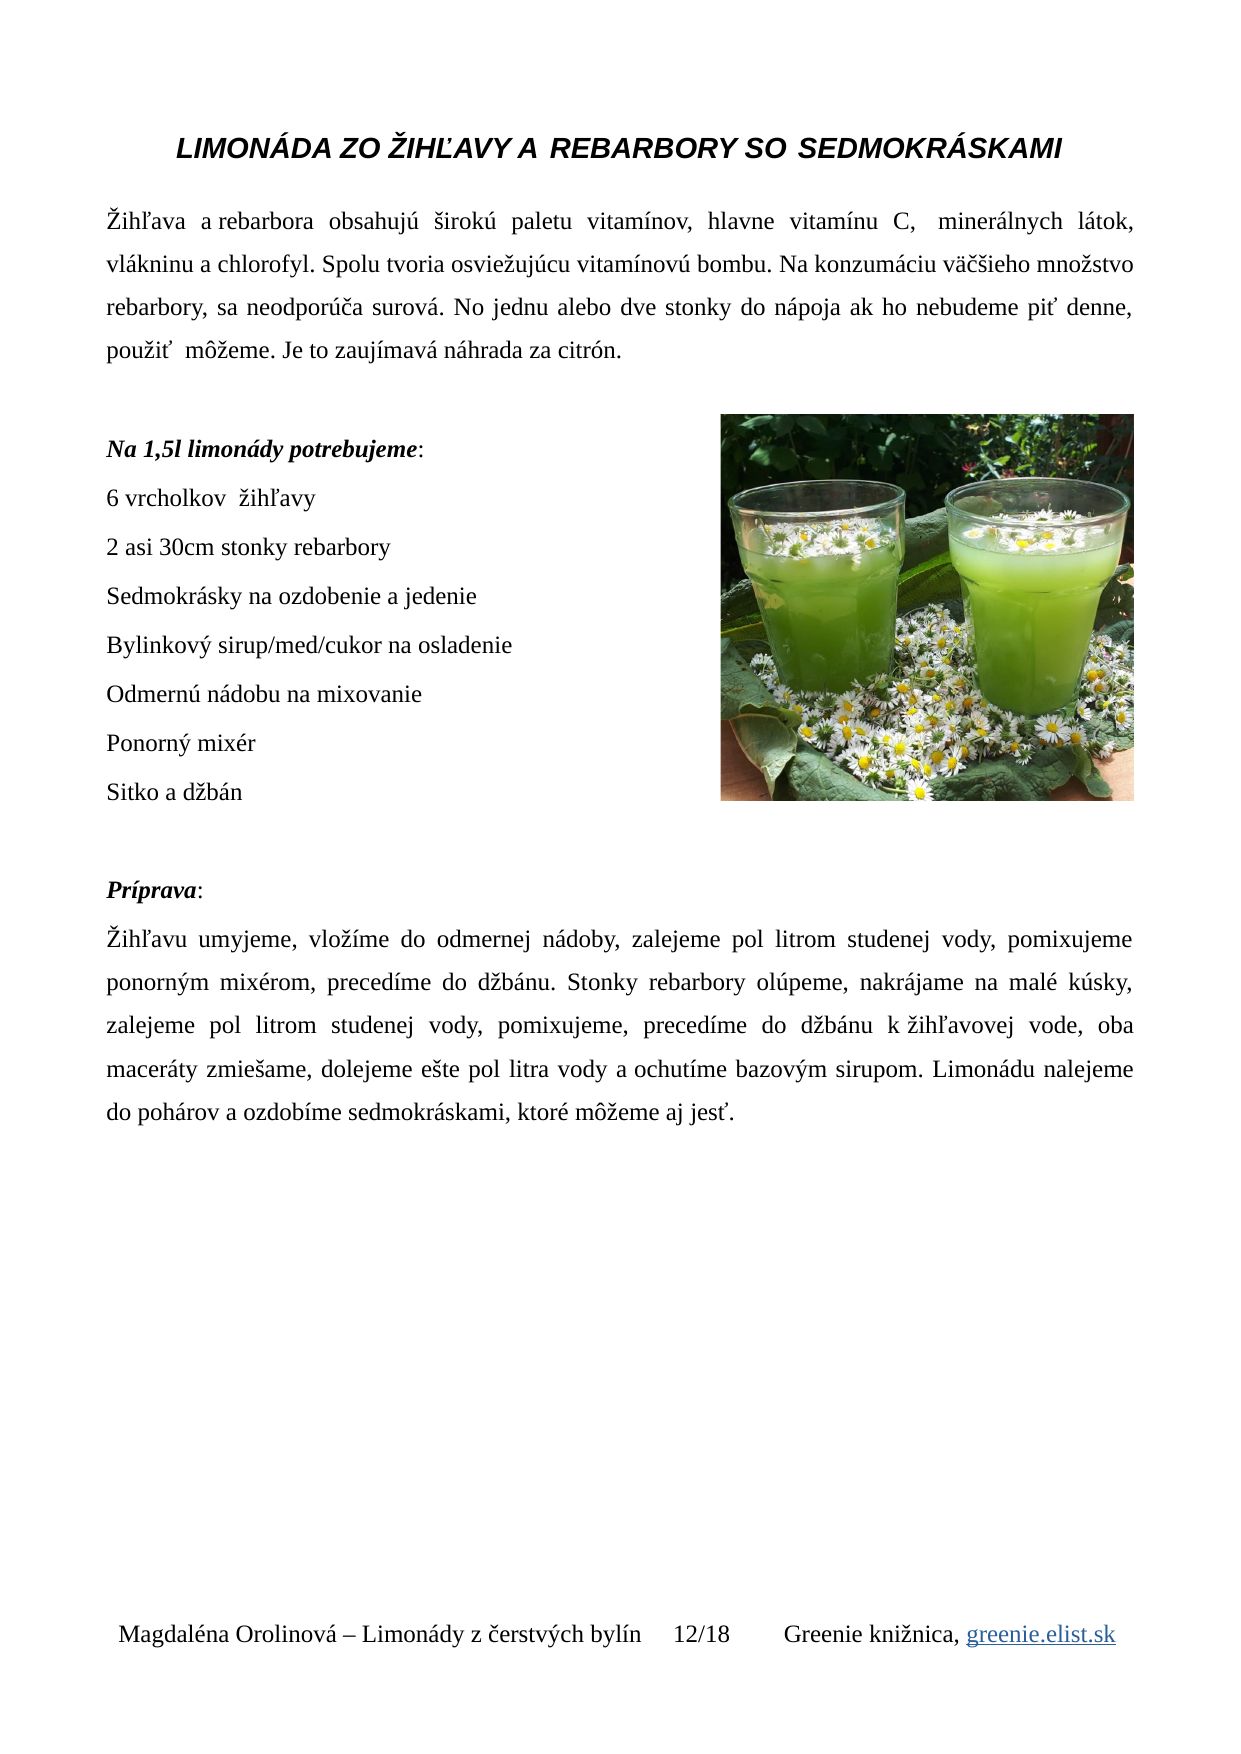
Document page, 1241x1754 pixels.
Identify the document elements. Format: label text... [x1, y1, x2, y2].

text Ponorný mixér [106, 728, 720, 757]
text Sitko a džbán [106, 777, 1134, 806]
text Na 1,5l limonády potrebujeme: [106, 434, 720, 462]
text Žihľavu umyjeme, vložíme do odmernej nádoby, zalejeme pol litrom studenej vody, pomixujeme ponorným mixérom, precedíme do džbánu. Stonky rebarbory olúpeme, nakrájame na malé kúsky, zalejeme pol litrom studenej vody, pomixujeme, precedíme do džbánu k žihľavovej vode, oba maceráty zmiešame, dolejeme ešte pol litra vody a ochutíme bazovým sirupom. Limonádu nalejeme do pohárov a ozdobíme sedmokráskami, ktoré môžeme aj jesť. [106, 924, 1134, 1126]
subtitle LIMONÁDA ZO ŽIHĽAVY A REBARBORY SO SEDMOKRÁSKAMI [106, 131, 1134, 164]
text Sedmokrásky na ozdobenie a jedenie [106, 581, 720, 609]
text Príprava: [106, 875, 1134, 904]
text 2 asi 30cm stonky rebarbory [106, 532, 720, 561]
picture [720, 414, 1134, 801]
text Žihľava a rebarbora obsahujú širokú paletu vitamínov, hlavne vitamínu C, minerálnych látok, vlákninu a chlorofyl. Spolu tvoria osviežujúcu vitamínovú bombu. Na konzumáciu väčšieho množstvo rebarbory, sa neodporúča surová. No jednu alebo dve stonky do nápoja ak ho nebudeme piť denne, použiť môžeme. Je to zaujímavá náhrada za citrón. [106, 206, 1134, 364]
text Odmernú nádobu na mixovanie [106, 679, 720, 708]
text 6 vrcholkov žihľavy [106, 483, 720, 511]
text Bylinkový sirup/med/cukor na osladenie [106, 630, 720, 659]
